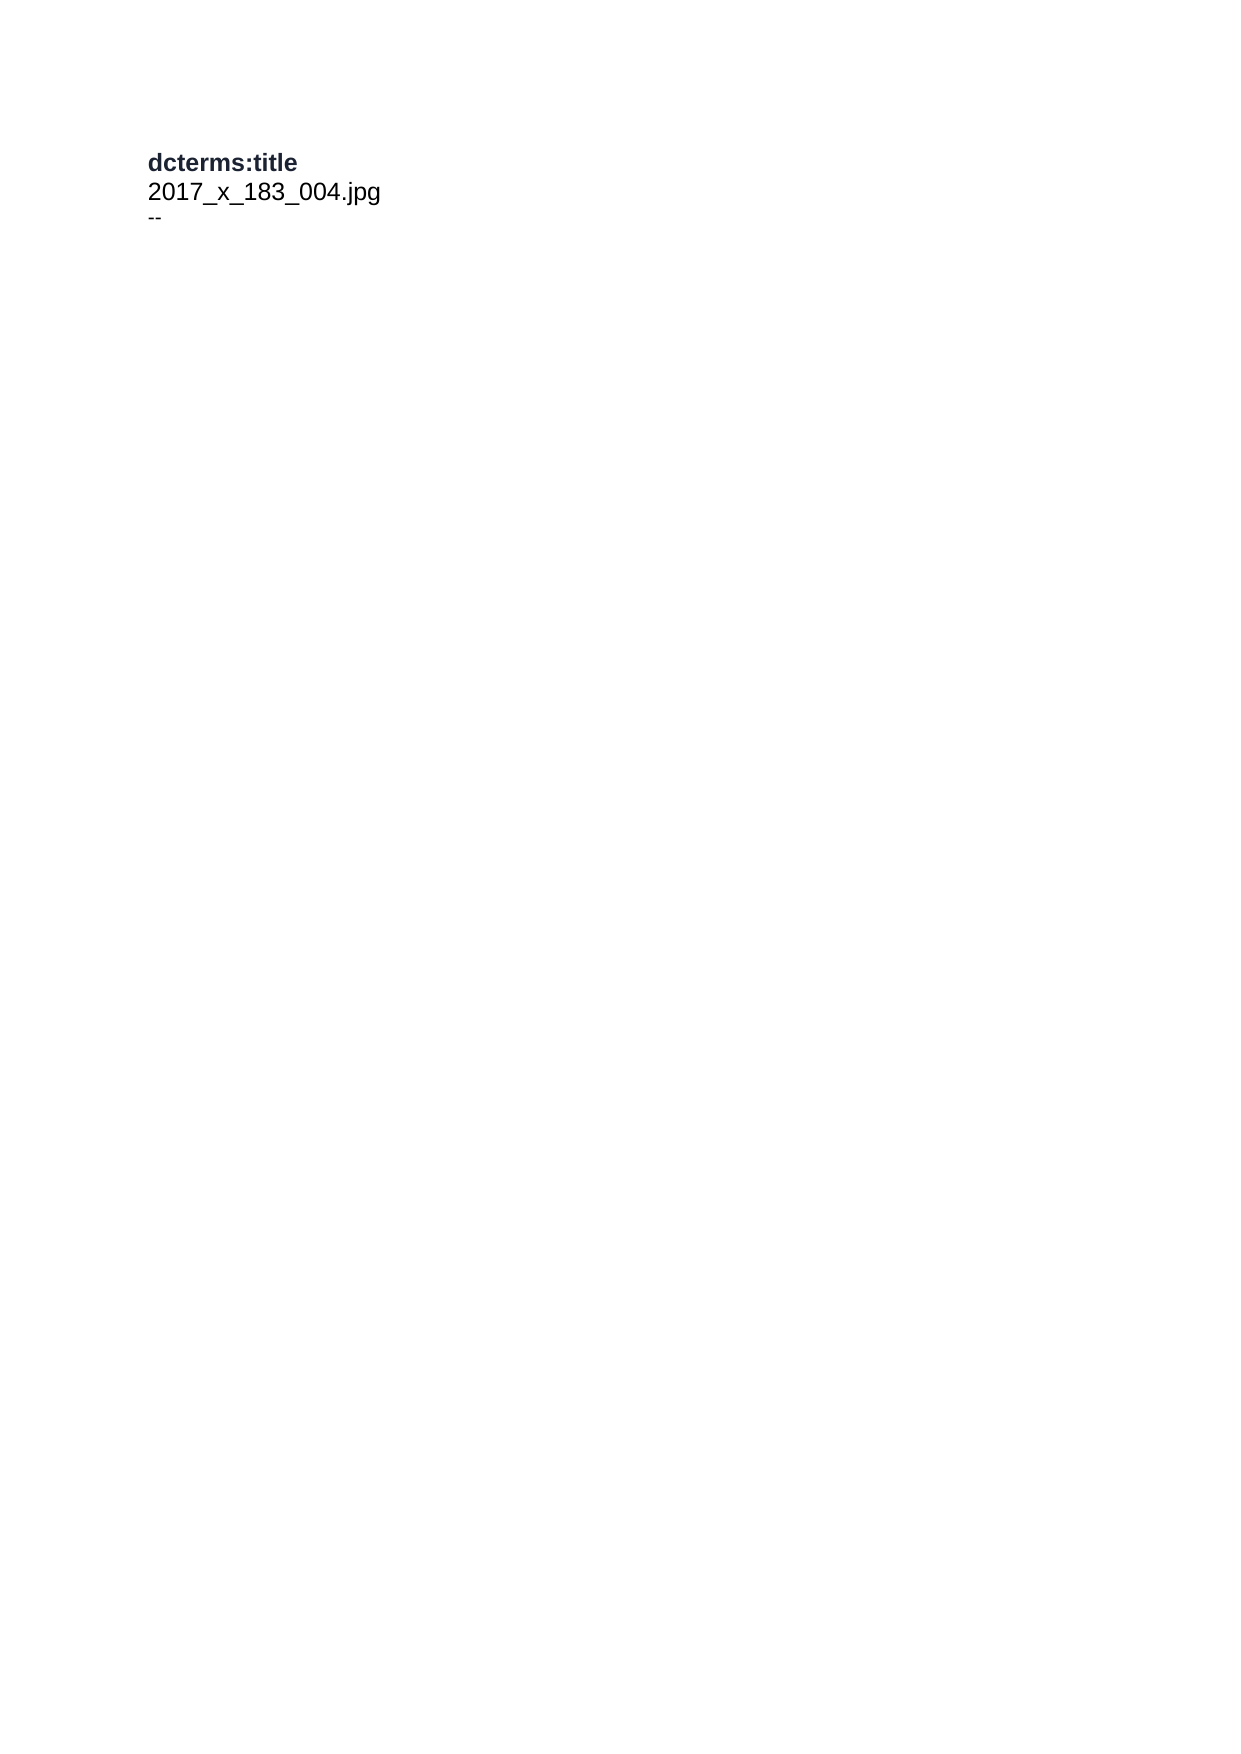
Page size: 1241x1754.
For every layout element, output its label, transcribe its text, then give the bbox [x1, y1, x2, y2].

text dcterms:title [148, 148, 1092, 176]
text 2017_x_183_004.jpg [148, 176, 1092, 205]
text -- [148, 205, 1092, 229]
